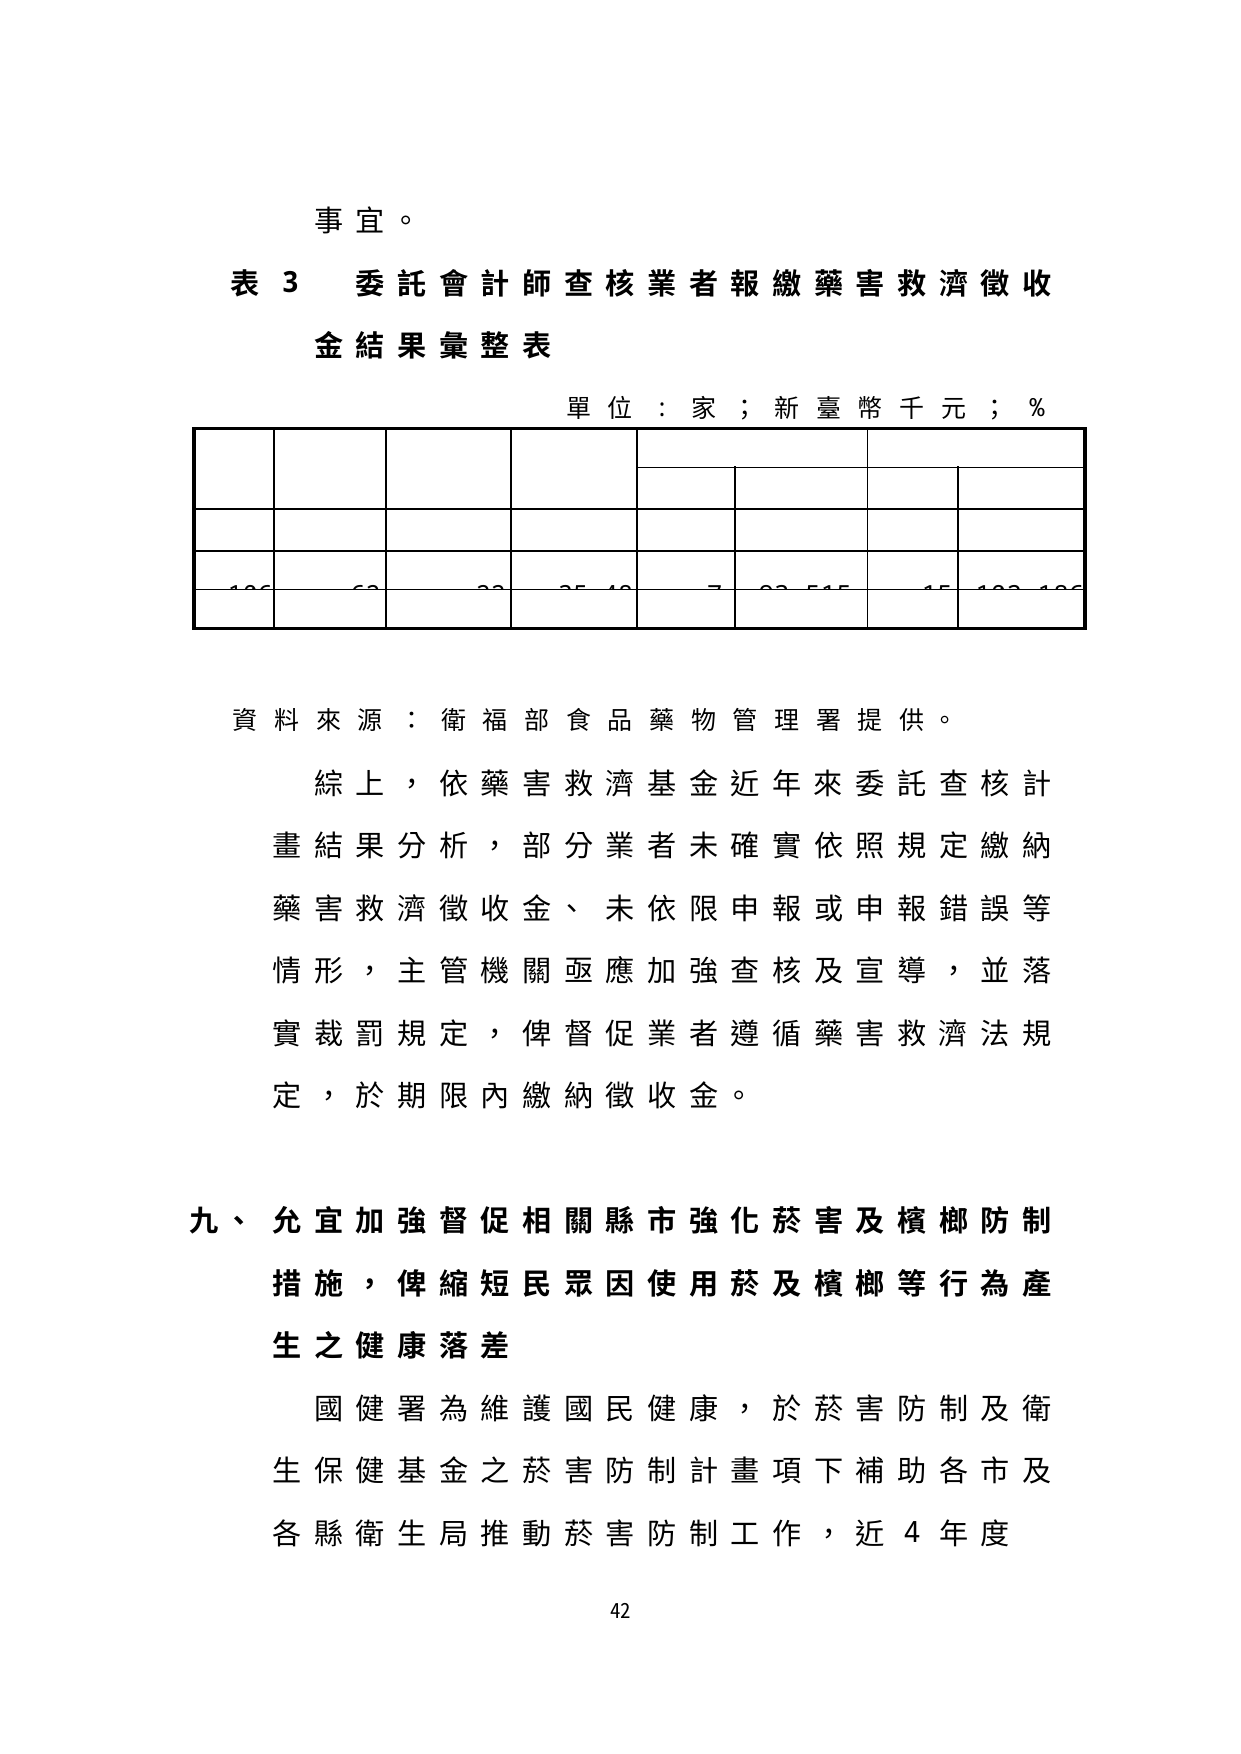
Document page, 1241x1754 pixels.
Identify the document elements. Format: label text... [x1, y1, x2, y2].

table_cell 67,390 [736, 590, 867, 627]
table_cell 7 [638, 552, 734, 589]
table_cell 4 [868, 590, 957, 627]
table_cell 58 [275, 510, 385, 550]
table_cell 金額 [959, 468, 1083, 508]
text 表3 委託會計師查核業者報繳藥害救濟徵收金結果彙整表 [197, 240, 1058, 365]
text 綜上，依藥害救濟基金近年來委託查核計畫結果分析，部分業者未確實依照規定繳納藥害救濟徵收金、未依限申報或申報錯誤等情形，主管機關亟應加強查核及宣導，並落實裁罰規定，俾督促業者遵循藥害救濟法規定，於期限內繳納徵收金。 [242, 740, 1058, 1115]
table_cell 104 [196, 510, 273, 550]
table_cell 家數 [638, 468, 734, 508]
table_cell 2 [638, 510, 734, 550]
table_cell 14.52 [512, 590, 636, 627]
table_cell 102,186 [959, 552, 1083, 589]
table_cell 家數 [868, 468, 957, 508]
table_cell 10 [387, 510, 510, 550]
table_header 申報錯 誤比率 [512, 430, 636, 508]
table_header 溢報徵收金 [638, 430, 867, 466]
text 單位:家；新臺幣千元；% [183, 365, 1058, 427]
table_cell 8 [868, 510, 957, 550]
table_header 短報徵收金 [868, 430, 1083, 466]
table_cell 17.24 [512, 510, 636, 550]
table_cell 106 [196, 552, 273, 589]
text 資料來源：衛福部食品藥物管理署提供。 [183, 677, 1058, 740]
table_cell 62 [275, 552, 385, 589]
table_cell 109,189 [959, 510, 1083, 550]
table_cell 2,648 [736, 510, 867, 550]
table_cell 35.48 [512, 552, 636, 589]
table_cell 15 [868, 552, 957, 589]
table_cell 93,515 [736, 552, 867, 589]
table_header 年度 [196, 430, 273, 508]
table_cell 5 [638, 590, 734, 627]
table_cell 9 [387, 590, 510, 627]
table_cell 237,303 [959, 590, 1083, 627]
table_header 申報錯 誤家數 [387, 430, 510, 508]
table_cell 金額 [736, 468, 867, 508]
table_cell 22 [387, 552, 510, 589]
text 另該基金每兩年度編列1次70萬元之「藥害救濟徵收金會計查核專案計畫」委託會計師進行抽查業者申報情形，依近3次委外查核報告統計，業者申報錯誤比率為104年度17.24%及106年度35.48%，108年度降至14.52%，與以前年度相較，已有改善(詳表3)；惟108年度短報徵收金23萬7千元，較106年度增加，允宜積極督促業者遵循法令辦理相關申報事宜。 [271, 177, 1058, 240]
text 九、允宜加強督促相關縣市強化菸害及檳榔防制措施，俾縮短民眾因使用菸及檳榔等行為產生之健康落差 [183, 1177, 1058, 1365]
table_header 委外查 核家數 [275, 430, 385, 508]
table_cell 108 [196, 590, 273, 627]
table_cell 62 [275, 590, 385, 627]
text 國健署為維護國民健康，於菸害防制及衛生保健基金之菸害防制計畫項下補助各市及各縣衛生局推動菸害防制工作，近4年度 [242, 1365, 1058, 1552]
